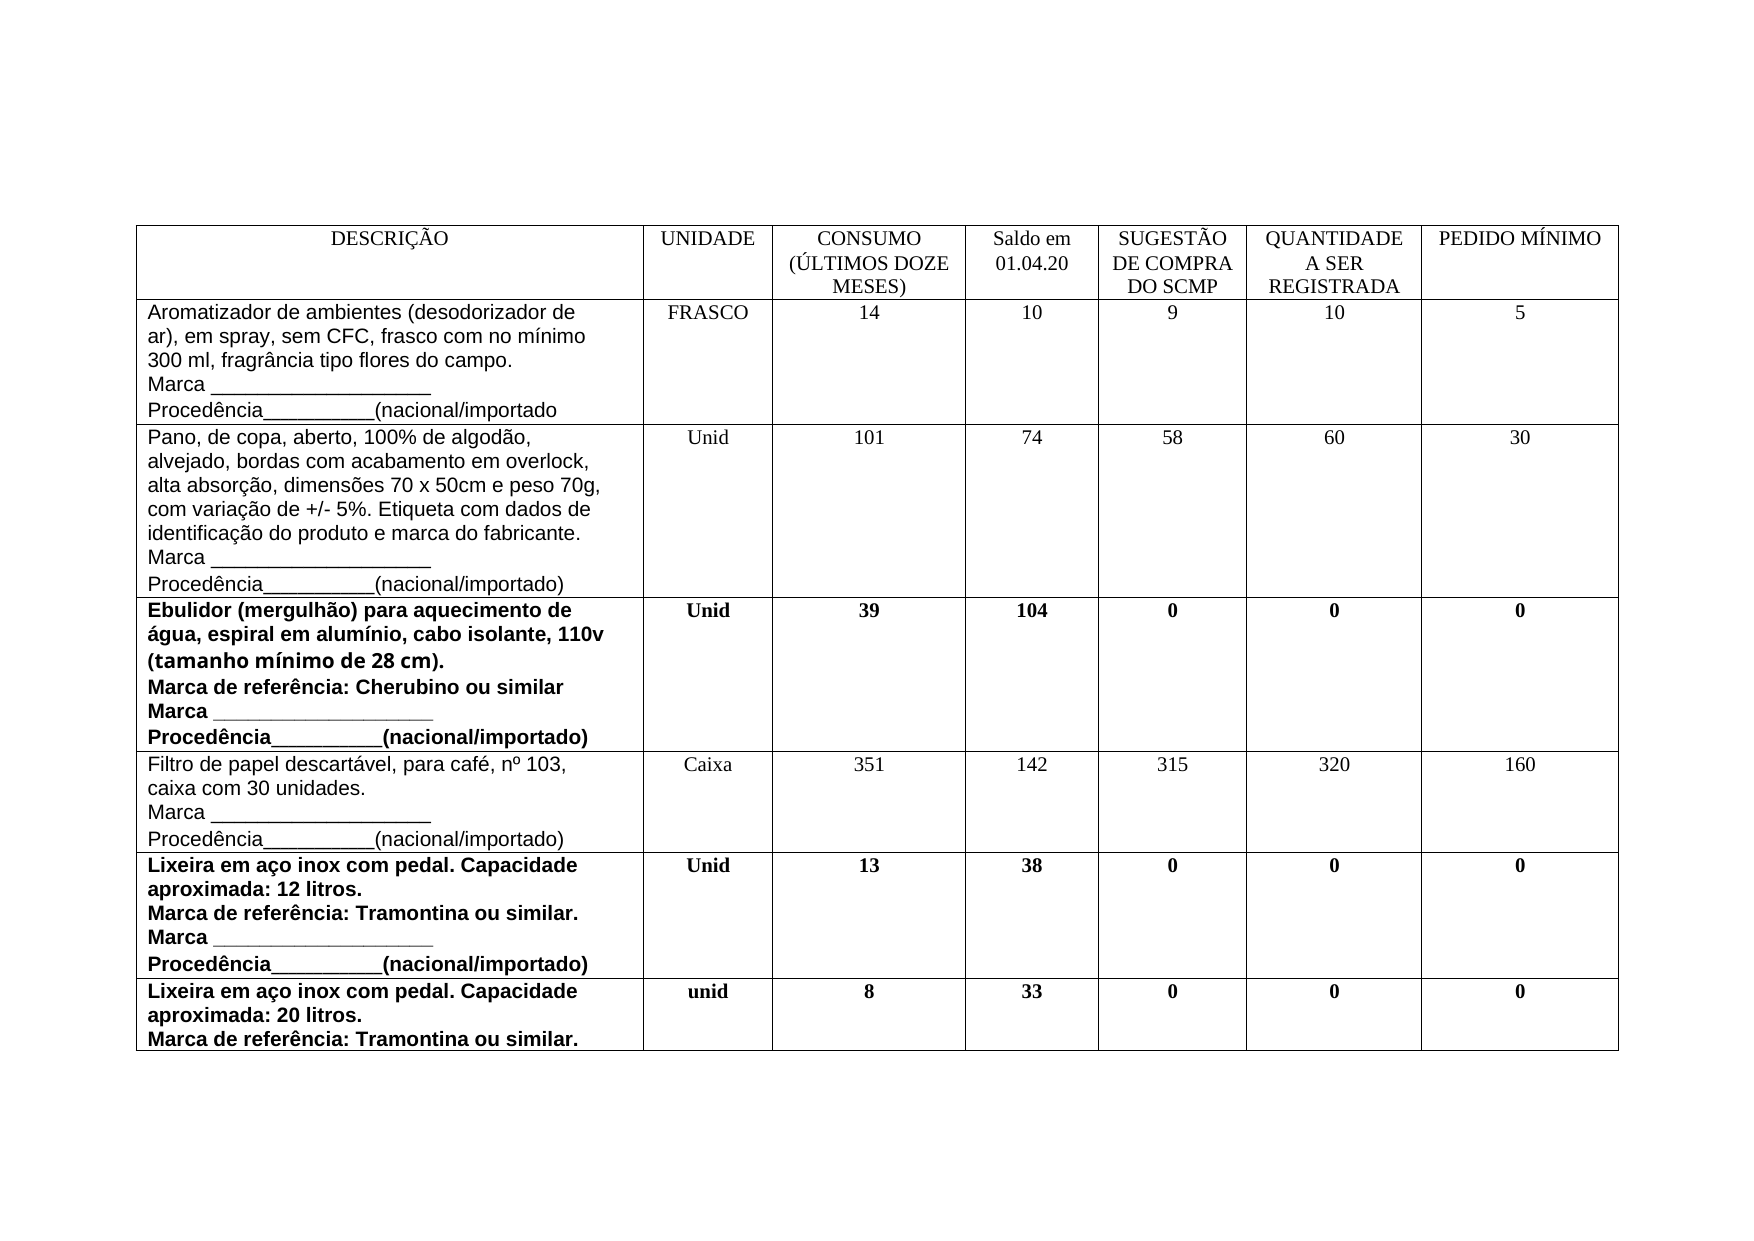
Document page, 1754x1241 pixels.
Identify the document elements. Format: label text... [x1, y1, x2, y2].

table_cell 10 [966, 300, 1098, 424]
table_cell 0 [1422, 853, 1618, 977]
table_cell 13 [773, 853, 965, 977]
table_cell Unid [644, 598, 772, 751]
table_cell 320 [1247, 752, 1421, 852]
table_cell Aromatizador de ambientes (desodorizador de ar), em spray, sem CFC, frasco com no mínimo 300 ml, fragrância tipo flores do campo. Marca ___________________ Procedência_____________(nacional/importado [137, 300, 643, 424]
table_cell 315 [1099, 752, 1246, 852]
table_cell 160 [1422, 752, 1618, 852]
table_cell 8 [773, 979, 965, 1050]
table_cell 142 [966, 752, 1098, 852]
table_cell 104 [966, 598, 1098, 751]
table_cell 38 [966, 853, 1098, 977]
table_cell 74 [966, 425, 1098, 597]
table_header Saldo em 01.04.20 [966, 226, 1098, 298]
table_cell Lixeira em aço inox com pedal. Capacidade aproximada: 12 litros. Marca de referência: Tramontina ou similar. Marca ___________________ Procedência_____________(nacional/importado) [137, 853, 643, 977]
table_cell 101 [773, 425, 965, 597]
table_cell Unid [644, 853, 772, 977]
table_cell 33 [966, 979, 1098, 1050]
table_header SUGESTÃO DE COMPRA DO SCMP [1099, 226, 1246, 298]
table_cell 0 [1099, 853, 1246, 977]
table_cell 39 [773, 598, 965, 751]
table_cell unid [644, 979, 772, 1050]
table_cell 30 [1422, 425, 1618, 597]
table_cell Ebulidor (mergulhão) para aquecimento de água, espiral em alumínio, cabo isolante, 110v (tamanho mínimo de 28 cm). Marca de referência: Cherubino ou similar Marca ___________________ Procedência_____________(nacional/importado) [137, 598, 643, 751]
table_cell 10 [1247, 300, 1421, 424]
table_cell Pano, de copa, aberto, 100% de algodão, alvejado, bordas com acabamento em overlock, alta absorção, dimensões 70 x 50cm e peso 70g, com variação de +/- 5%. Etiqueta com dados de identificação do produto e marca do fabricante. Marca ___________________ Procedência_____________(nacional/importado) [137, 425, 643, 597]
table_cell 0 [1099, 979, 1246, 1050]
table_cell 0 [1099, 598, 1246, 751]
table_cell 0 [1247, 598, 1421, 751]
table_header PEDIDO MÍNIMO [1422, 226, 1618, 298]
table_cell Caixa [644, 752, 772, 852]
table_cell 0 [1422, 598, 1618, 751]
table_header QUANTIDADE A SER REGISTRADA [1247, 226, 1421, 298]
table_cell 58 [1099, 425, 1246, 597]
table_header DESCRIÇÃO [137, 226, 643, 298]
table_cell Lixeira em aço inox com pedal. Capacidade aproximada: 20 litros. Marca de referência: Tramontina ou similar. [137, 979, 643, 1050]
table_cell 0 [1247, 979, 1421, 1050]
table_cell 14 [773, 300, 965, 424]
table_cell 5 [1422, 300, 1618, 424]
table_cell 351 [773, 752, 965, 852]
table_cell Unid [644, 425, 772, 597]
table_header UNIDADE [644, 226, 772, 298]
table_cell 60 [1247, 425, 1421, 597]
table_cell 9 [1099, 300, 1246, 424]
table_header CONSUMO (ÚLTIMOS DOZE MESES) [773, 226, 965, 298]
table_cell FRASCO [644, 300, 772, 424]
table_cell Filtro de papel descartável, para café, nº 103, caixa com 30 unidades. Marca ___________________ Procedência_____________(nacional/importado) [137, 752, 643, 852]
table_cell 0 [1422, 979, 1618, 1050]
table_cell 0 [1247, 853, 1421, 977]
